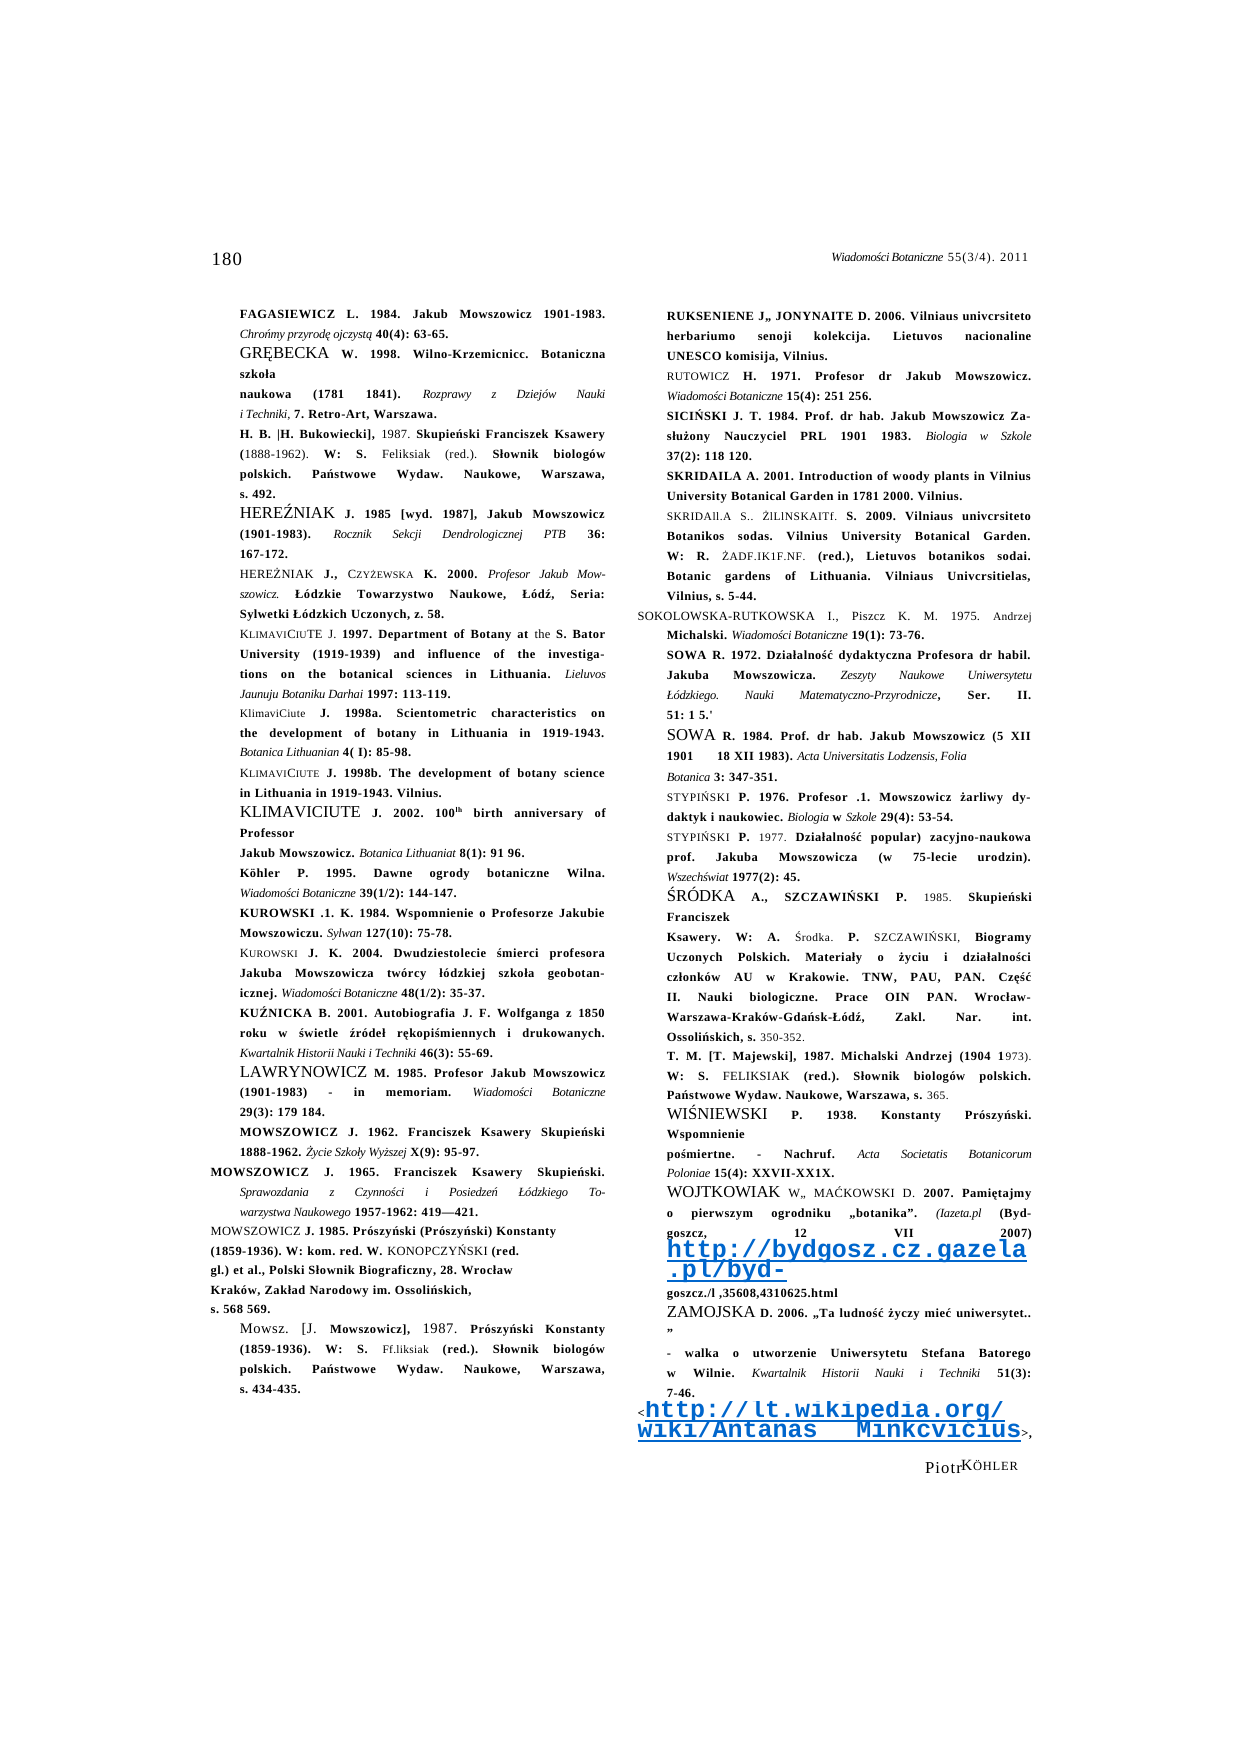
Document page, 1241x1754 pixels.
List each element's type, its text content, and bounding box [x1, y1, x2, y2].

text SOWA R. 1984. Prof. dr hab. Jakub Mowszowicz (5 XII 1901 18 XII 1983). Acta Universitatis Lodzensis, Folia [667, 724, 1032, 765]
text ŚRÓDKA A., SZCZAWIŃSKI P. 1985. Skupieński Franciszek Ksawery. W: A. Środka. P. SZCZAWIŃSKI, Biogramy Uczonych Polskich. Materiały o życiu i działalności członków AU w Krakowie. TNW, PAU, PAN. Część II. Nauki biologiczne. Prace OIN PAN. Wrocław- Warszawa-Kraków-Gdańsk-Łódź, Zakl. Nar. int. Ossolińskich, s. 350-352. [667, 885, 1032, 1045]
text Köhler P. 1995. Dawne ogrody botaniczne Wilna. Wiadomości Botaniczne 39(1/2): 144-147. [239, 862, 606, 902]
text KlimaviCiuTE J. 1997. Department of Botany at the S. Bator University (1919-1939) and influence of the investiga- tions on the botanical sciences in Lithuania. Lieluvos Jaunuju Botaniku Darhai 1997: 113-119. [239, 622, 606, 702]
text KLIMAVICIUTE J. 2002. 100lh birth anniversary of Professor Jakub Mowszowicz. Botanica Lithuaniat 8(1): 91 96. [239, 802, 606, 862]
text Piotr [925, 1460, 962, 1477]
text WIŚNIEWSKI P. 1938. Konstanty Prószyński. Wspomnienie pośmiertne. - Nachruf. Acta Societatis Botanicorum Poloniae 15(4): XXVII-XX1X. [667, 1104, 1032, 1182]
text ZAMOJSKA D. 2006. „Ta ludność życzy mieć uniwersytet.. ” - walka o utworzenie Uniwersytetu Stefana Batorego w Wilnie. Kwartalnik Historii Nauki i Techniki 51(3): 7-46. [667, 1302, 1032, 1402]
text SOWA R. 1972. Działalność dydaktyczna Profesora dr habil. Jakuba Mowszowicza. Zeszyty Naukowe Uniwersytetu Łódzkiego. Nauki Matematyczno-Przyrodnicze, Ser. II. 51: 1 5.' [667, 644, 1032, 724]
text MOWSZOWICZ J. 1965. Franciszek Ksawery Skupieński. Sprawozdania z Czynności i Posiedzeń Łódzkiego To- warzystwa Naukowego 1957-1962: 419—421. [210, 1160, 606, 1220]
text KlimaviCiute J. 1998b. The development of botany science in Lithuania in 1919-1943. Vilnius. [239, 761, 606, 802]
text SKRIDAILA A. 2001. Introduction of woody plants in Vilnius University Botanical Garden in 1781 2000. Vilnius. [667, 465, 1032, 505]
subtitle Köhler [961, 1458, 1018, 1474]
text KUŹNICKA B. 2001. Autobiografia J. F. Wolfganga z 1850 roku w świetle źródeł rękopiśmiennych i drukowanych. Kwartalnik Historii Nauki i Techniki 46(3): 55-69. [239, 1002, 606, 1062]
text HEREŻNIAK J., Czyżewska K. 2000. Profesor Jakub Mow- szowicz. Łódzkie Towarzystwo Naukowe, Łódź, Seria: Sylwetki Łódzkich Uczonych, z. 58. [239, 562, 606, 622]
text FAGASIEWICZ L. 1984. Jakub Mowszowicz 1901-1983. Chrońmy przyrodę ojczystą 40(4): 63-65. [239, 302, 606, 342]
text T. M. [T. Majewski], 1987. Michalski Andrzej (1904 1973). W: S. FELIKSIAK (red.). Słownik biologów polskich. Państwowe Wydaw. Naukowe, Warszawa, s. 365. [667, 1045, 1032, 1104]
text LAWRYNOWICZ M. 1985. Profesor Jakub Mowszowicz (1901-1983) - in memoriam. Wiadomości Botaniczne 29(3): 179 184. [239, 1062, 606, 1120]
text Botanica 3: 347-351. [667, 765, 1034, 785]
text STYPIŃSKI P. 1976. Profesor .1. Mowszowicz żarliwy dy- daktyk i naukowiec. Biologia w Szkole 29(4): 53-54. [667, 785, 1032, 825]
text H. B. |H. Bukowiecki], 1987. Skupieński Franciszek Ksawery (1888-1962). W: S. Feliksiak (red.). Słownik biologów polskich. Państwowe Wydaw. Naukowe, Warszawa, s. 492. [239, 422, 606, 502]
text SKRIDAll.A S.. ŻlLlNSKAITf. S. 2009. Vilniaus univcrsiteto Botanikos sodas. Vilnius University Botanical Garden. W: R. ŻADF.IK1F.NF. (red.), Lietuvos botanikos sodai. Botanic gardens of Lithuania. Vilniaus Univcrsitielas, Vilnius, s. 5-44. [667, 505, 1032, 605]
text KUROWSKI .1. K. 1984. Wspomnienie o Profesorze Jakubie Mowszowiczu. Sylwan 127(10): 75-78. [239, 902, 606, 942]
text RUTOWICZ H. 1971. Profesor dr Jakub Mowszowicz. Wiadomości Botaniczne 15(4): 251 256. [667, 365, 1032, 405]
text GRĘBECKA W. 1998. Wilno-Krzemicnicc. Botaniczna szkoła naukowa (1781 1841). Rozprawy z Dziejów Nauki i Techniki, 7. Retro-Art, Warszawa. [239, 342, 606, 422]
text HEREŹNIAK J. 1985 [wyd. 1987], Jakub Mowszowicz (1901-1983). Rocznik Sekcji Dendrologicznej PTB 36: 167-172. [239, 502, 606, 562]
text MOWSZOWICZ J. 1962. Franciszek Ksawery Skupieński 1888-1962. Życie Szkoły Wyższej X(9): 95-97. [239, 1120, 606, 1160]
text MOWSZOWICZ J. 1985. Prószyński (Prószyński) Konstanty (1859-1936). W: kom. red. W. KONOPCZYŃSKI (red. gl.) et al., Polski Słownik Biograficzny, 28. Wrocław Kraków, Zakład Narodowy im. Ossolińskich, s. 568 569. [210, 1220, 606, 1318]
text Mowsz. [J. Mowszowicz], 1987. Prószyński Konstanty (1859-1936). W: S. Ff.liksiak (red.). Słownik biologów polskich. Państwowe Wydaw. Naukowe, Warszawa, s. 434-435. [239, 1318, 606, 1398]
text SOKOLOWSKA-RUTKOWSKA I., Piszcz K. M. 1975. Andrzej Michalski. Wiadomości Botaniczne 19(1): 73-76. [637, 605, 1032, 644]
text KlimaviCiute J. 1998a. Scientometric characteristics on the development of botany in Lithuania in 1919-1943. Botanica Lithuanian 4( I): 85-98. [239, 702, 606, 761]
text RUKSENIENE J„ JONYNAITE D. 2006. Vilniaus univcrsiteto herbariumo senoji kolekcija. Lietuvos nacionaline UNESCO komisija, Vilnius. [667, 305, 1032, 365]
text Wiadomości Botaniczne 55(3/4). 2011 [633, 252, 1028, 264]
text <http://lt.wikipedia.org/wiki/Antanas Minkcvićius>, dostęp: czerwiec 2011. [637, 1402, 1032, 1447]
text STYPIŃSKI P. 1977. Działalność popular) zacyjno-naukowa prof. Jakuba Mowszowicza (w 75-lecie urodzin). Wszechświat 1977(2): 45. [667, 825, 1032, 885]
text 180 [211, 250, 242, 269]
text SICIŃSKI J. T. 1984. Prof. dr hab. Jakub Mowszowicz Za- służony Nauczyciel PRL 1901 1983. Biologia w Szkole 37(2): 118 120. [667, 405, 1032, 465]
text WOJTKOWIAK W„ MAĆKOWSKI D. 2007. Pamiętajmy o pierwszym ogrodniku „botanika”. (Iazeta.pl (Byd- goszcz, 12 VII 2007) http://bydgosz.cz.gazela.pl/byd- goszcz./l ,35608,4310625.html [667, 1182, 1032, 1302]
text Kurowski J. K. 2004. Dwudziestolecie śmierci profesora Jakuba Mowszowicza twórcy łódzkiej szkoła geobotan- icznej. Wiadomości Botaniczne 48(1/2): 35-37. [239, 942, 606, 1002]
